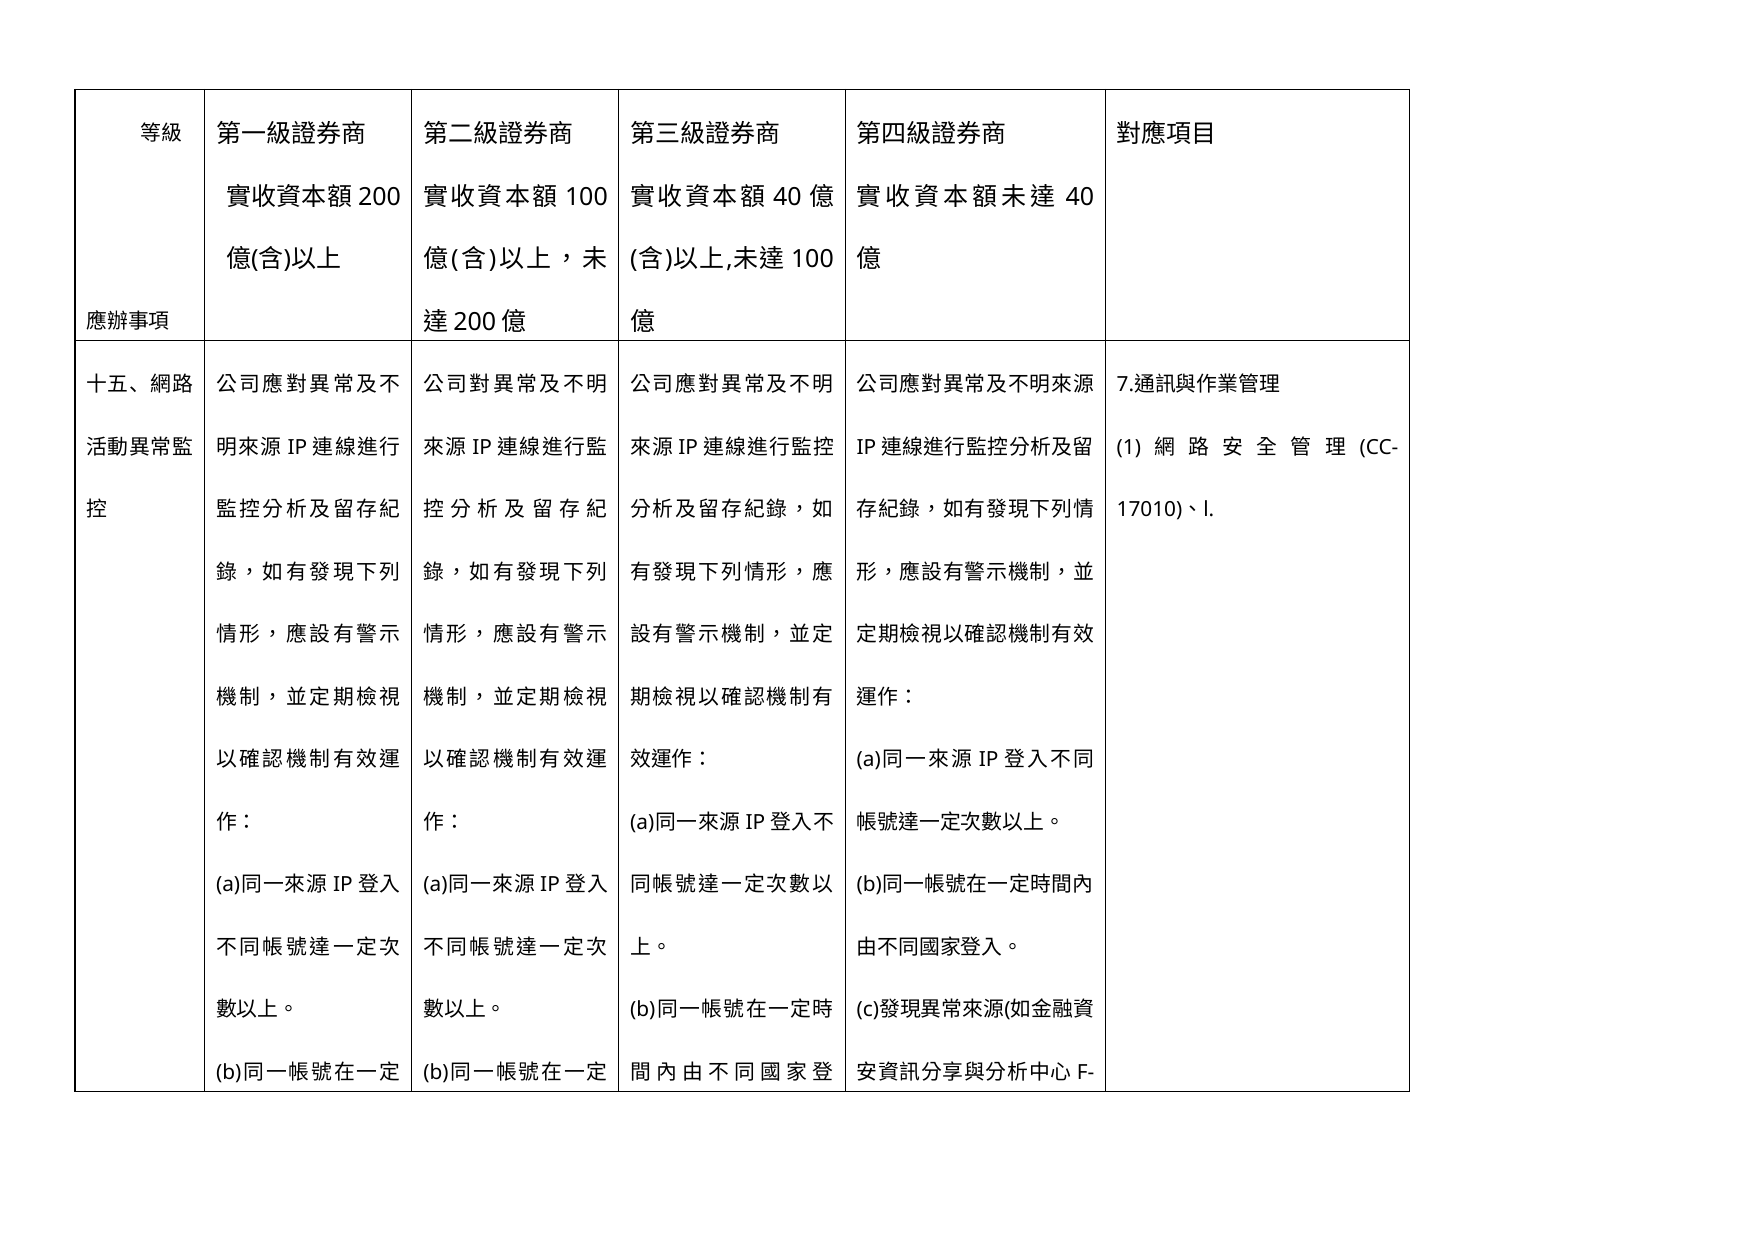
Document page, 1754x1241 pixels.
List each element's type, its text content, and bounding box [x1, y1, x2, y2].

table_cell 公司對異常及不明來源IP連線進行監控分析及留存紀錄，如有發現下列情形，應設有警示機制，並定期檢視以確認機制有效運作： (a)同一來源IP登入不同帳號達一定次數以上。 (b)同一帳號在一定 [412, 341, 618, 1091]
table_header 第二級證券商 實收資本額100億(含)以上，未達200億 [412, 90, 618, 340]
table_cell 公司應對異常及不明來源IP連線進行監控分析及留存紀錄，如有發現下列情形，應設有警示機制，並定期檢視以確認機制有效運作： (a)同一來源IP登入不同帳號達一定次數以上。 (b)同一帳號在一定時間內由不同國家登 [619, 341, 845, 1091]
table_header 第四級證券商 實收資本額未達40億 [846, 90, 1105, 340]
table_cell 7.通訊與作業管理 (1)網路安全管理(CC-17010)、l. [1106, 341, 1409, 1091]
table_header 對應項目 [1106, 90, 1409, 340]
table_cell 公司應對異常及不明來源IP連線進行監控分析及留存紀錄，如有發現下列情形，應設有警示機制，並定期檢視以確認機制有效運作： (a)同一來源IP登入不同帳號達一定次數以上。 (b)同一帳號在一定 [205, 341, 411, 1091]
table_cell 十五、網路活動異常監控 [76, 341, 204, 1091]
table_header 等級 應辦事項 [76, 90, 204, 340]
table_header 第一級證券商 實收資本額200億(含)以上 [205, 90, 411, 340]
table_header 第三級證券商 實收資本額40億(含)以上,未達100億 [619, 90, 845, 340]
table_cell 公司應對異常及不明來源IP連線進行監控分析及留存紀錄，如有發現下列情形，應設有警示機制，並定期檢視以確認機制有效運作： (a)同一來源IP登入不同帳號達一定次數以上。 (b)同一帳號在一定時間內由不同國家登入。 (c)發現異常來源(如金融資安資訊分享與分析中心F- [846, 341, 1105, 1091]
